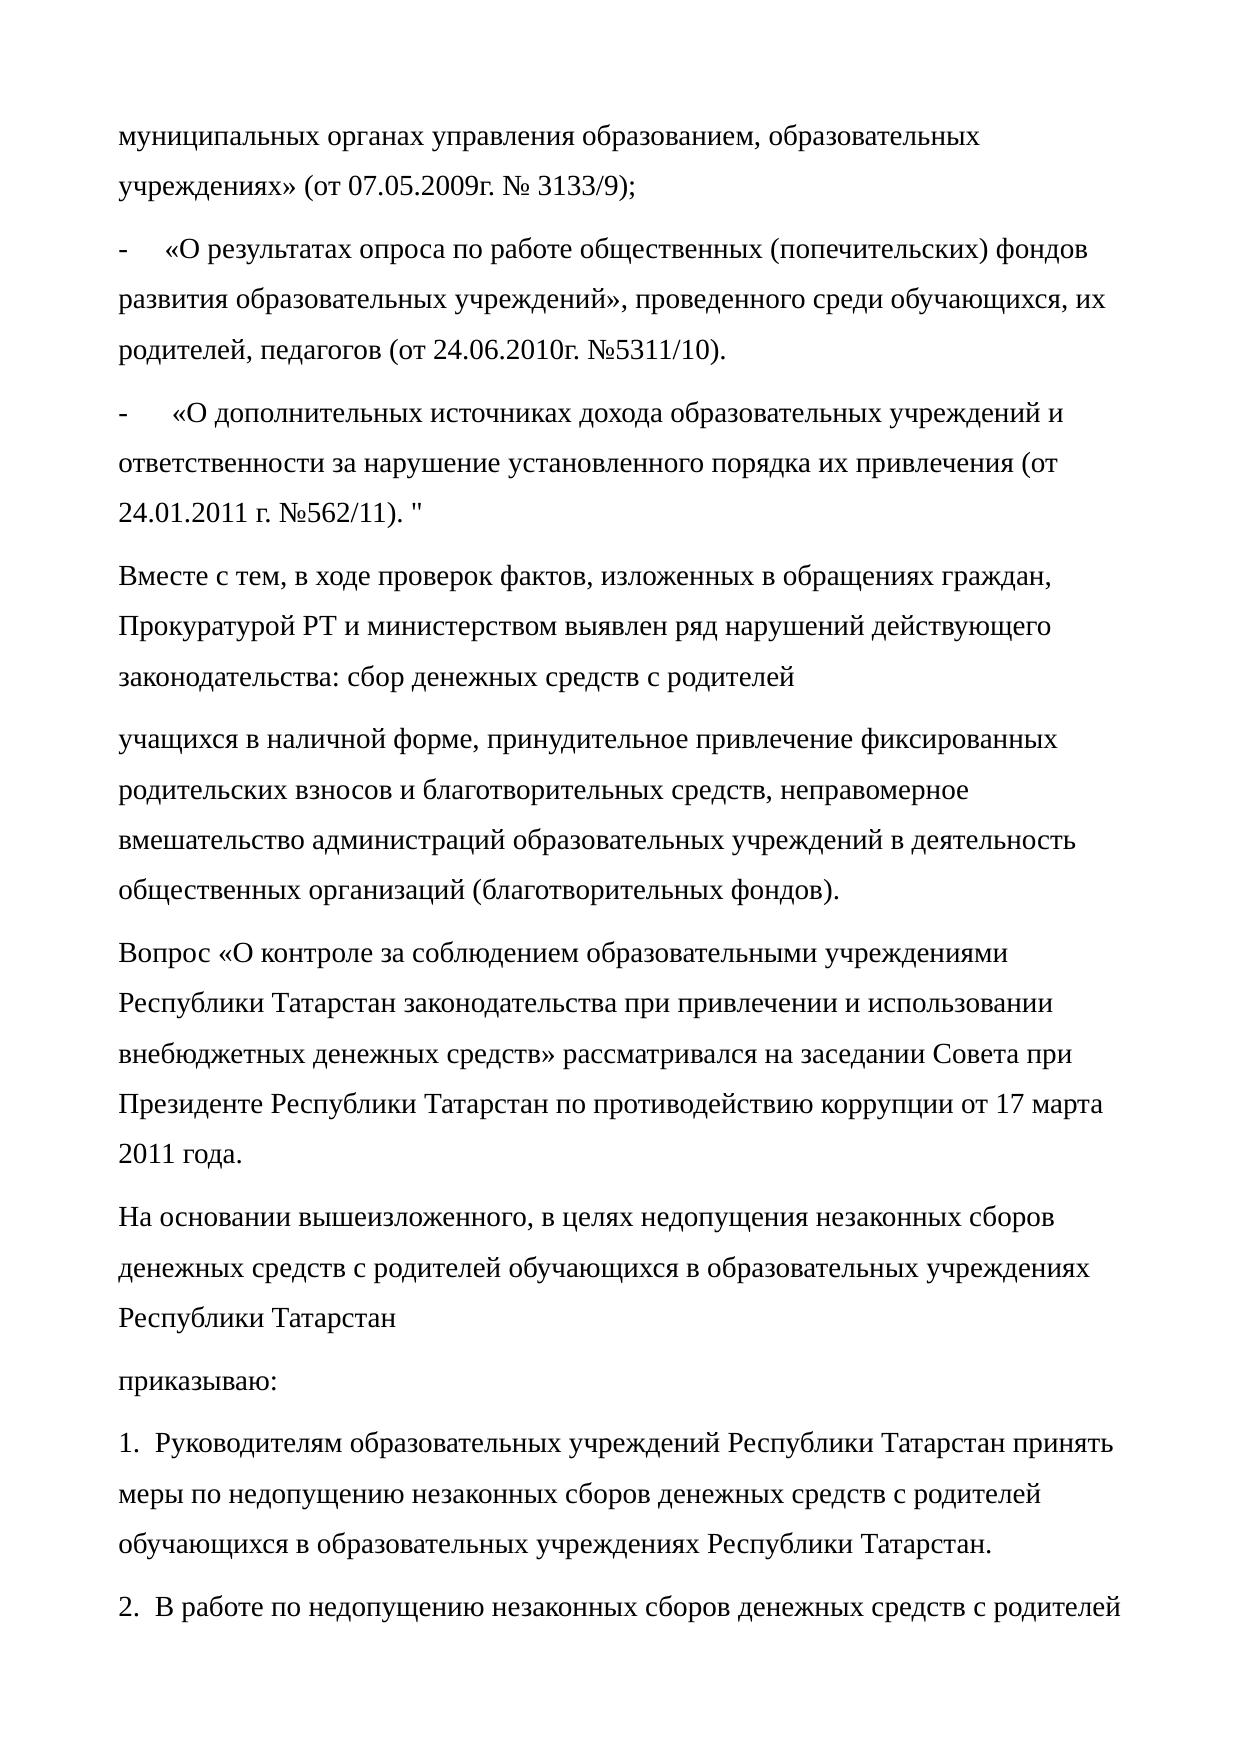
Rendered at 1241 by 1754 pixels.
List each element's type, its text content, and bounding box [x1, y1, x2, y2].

text учащихся в наличной форме, принудительное привлечение фиксированных родительских взносов и благотворительных средств, неправомерное вмешательство администраций образовательных учреждений в деятельность общественных организаций (благотворительных фондов). [118, 722, 1122, 906]
text - «О дополнительных источниках дохода образовательных учреждений и ответственности за нарушение установленного порядка их привлечения (от 24.01.2011 г. №562/11). " [118, 395, 1122, 529]
text муниципальных органах управления образованием, образовательных учреждениях» (от 07.05.2009г. № 3133/9); [118, 118, 1122, 202]
text Вместе с тем, в ходе проверок фактов, изложенных в обращениях граждан, Прокуратурой РТ и министерством выявлен ряд нарушений действующего законодательства: сбор денежных средств с родителей [118, 558, 1122, 692]
text - «О результатах опроса по работе общественных (попечительских) фондов развития образовательных учреждений», проведенного среди обучающихся, их родителей, педагогов (от 24.06.2010г. №5311/10). [118, 231, 1122, 365]
text 1. Руководителям образовательных учреждений Республики Татарстан принять меры по недопущению незаконных сборов денежных средств с родителей обучающихся в образовательных учреждениях Республики Татарстан. [118, 1426, 1122, 1560]
text На основании вышеизложенного, в целях недопущения незаконных сборов денежных средств с родителей обучающихся в образовательных учреждениях Республики Татарстан [118, 1199, 1122, 1333]
text приказываю: [118, 1363, 1122, 1396]
text Вопрос «О контроле за соблюдением образовательными учреждениями Республики Татарстан законодательства при привлечении и использовании внебюджетных денежных средств» рассматривался на заседании Совета при Президенте Республики Татарстан по противодействию коррупции от 17 марта 2011 года. [118, 935, 1122, 1170]
text 2. В работе по недопущению незаконных сборов денежных средств с родителей [118, 1589, 1122, 1623]
